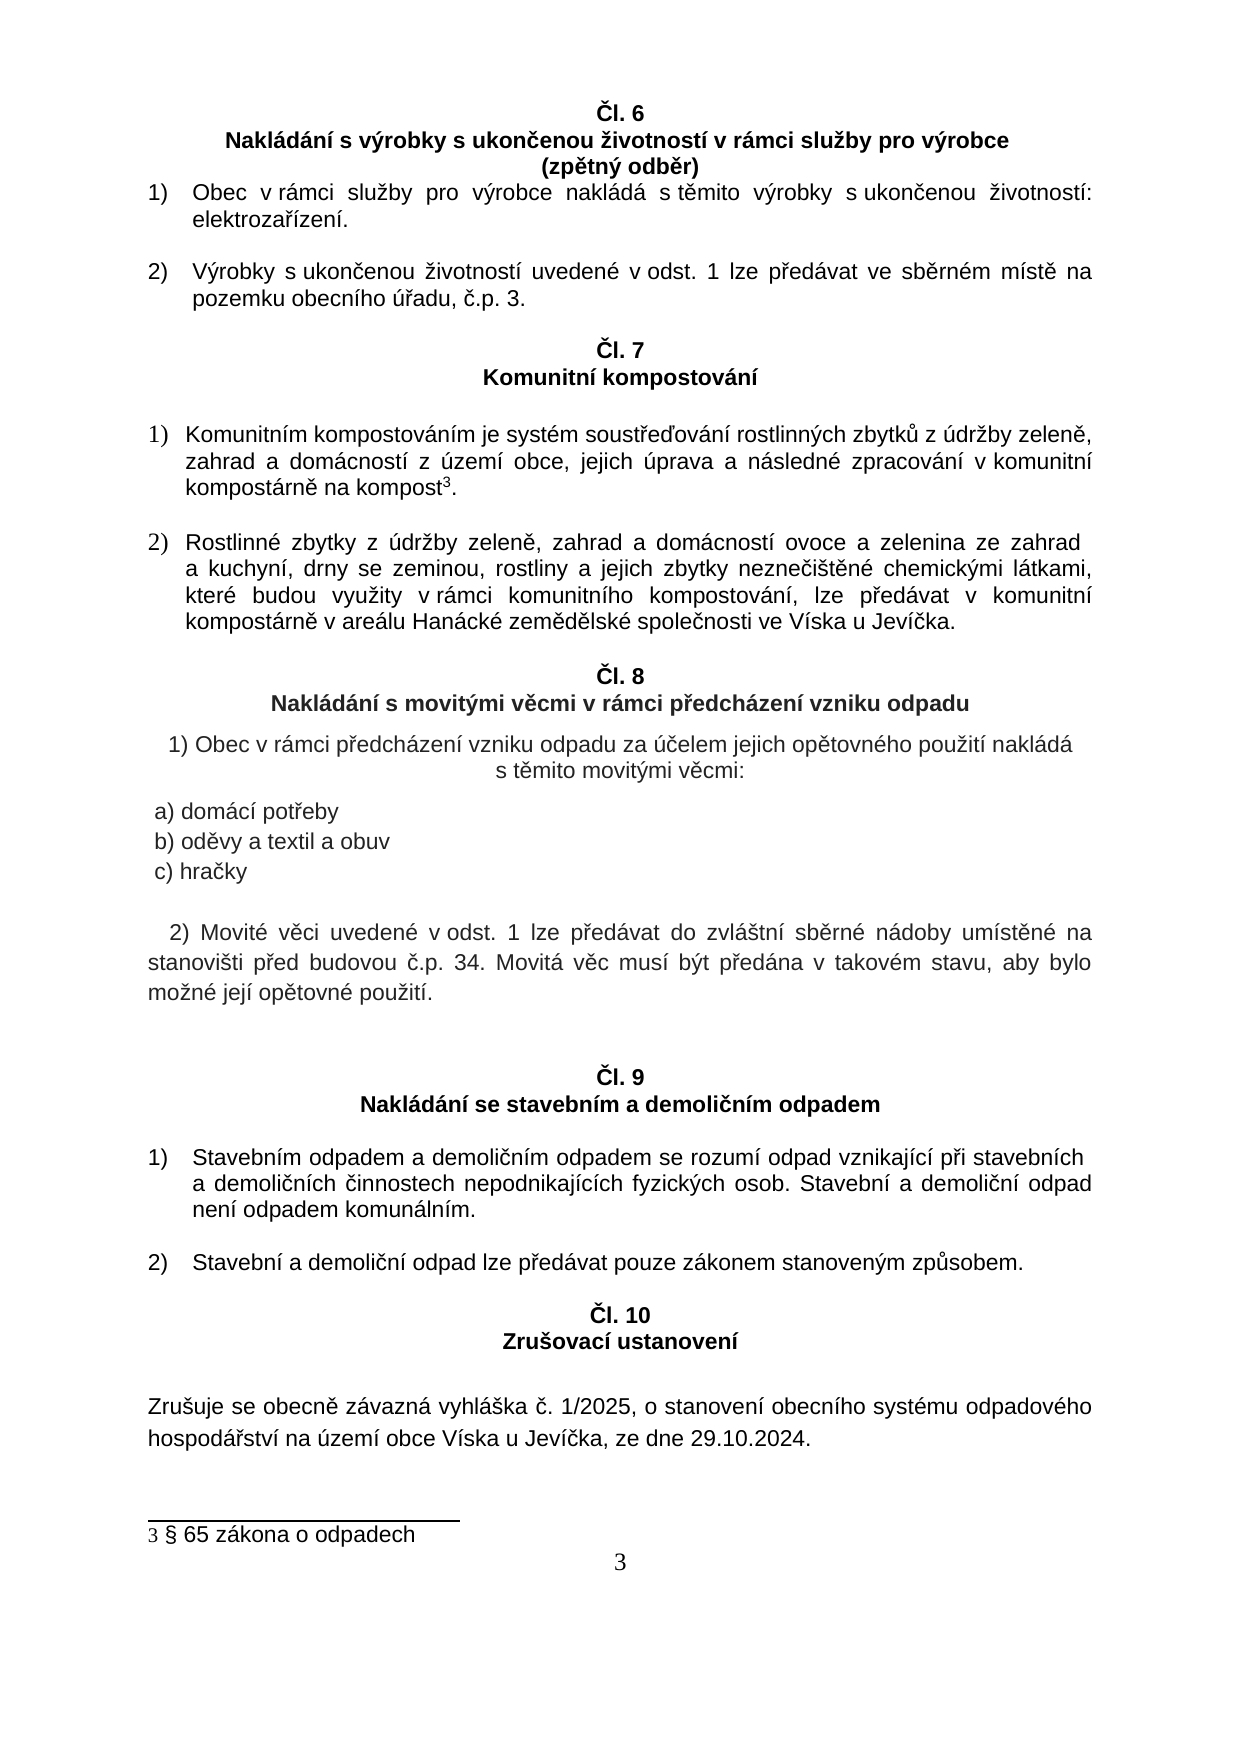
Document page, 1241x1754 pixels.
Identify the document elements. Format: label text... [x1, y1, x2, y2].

text Zrušovací ustanovení [148, 1328, 1092, 1354]
list Výrobky s ukončenou životností uvedené v odst. 1 lze předávat ve sběrném místě na pozemku obecního úřadu, č.p. 3. [148, 258, 1092, 311]
text Čl. 7 [148, 337, 1092, 364]
text Čl. 8 [148, 663, 1092, 689]
list Stavební a demoliční odpad lze předávat pouze zákonem stanoveným způsobem. [148, 1249, 1092, 1275]
subtitle (zpětný odběr) [148, 153, 1092, 179]
text c) hračky [148, 858, 1092, 884]
text 2) Movité věci uvedené v odst. 1 lze předávat do zvláštní sběrné nádoby umístěné na stanovišti před budovou č.p. 34. Movitá věc musí být předána v takovém stavu, aby bylo možné její opětovné použití. [148, 919, 1092, 1005]
text a) domácí potřeby [148, 798, 1092, 824]
text Nakládání s movitými věcmi v rámci předcházení vzniku odpadu [148, 689, 1092, 716]
list Komunitním kompostováním je systém soustřeďování rostlinných zbytků z údržby zeleně, zahrad a domácností z území obce, jejich úprava a následné zpracování v komunitní kompostárně na kompost. [148, 419, 1092, 500]
subtitle Nakládání s výrobky s ukončenou životností v rámci služby pro výrobce [148, 127, 1092, 153]
text Čl. 9 [148, 1064, 1092, 1091]
text 1) Obec v rámci předcházení vzniku odpadu za účelem jejich opětovného použití nakládá s těmito movitými věcmi: [148, 731, 1092, 783]
subtitle Komunitní kompostování [148, 364, 1092, 390]
list Obec v rámci služby pro výrobce nakládá s těmito výrobky s ukončenou životností: elektrozařízení. [148, 179, 1092, 232]
text Čl. 6 [148, 100, 1092, 127]
list Stavebním odpadem a demoličním odpadem se rozumí odpad vznikající při stavebních a demoličních činnostech nepodnikajících fyzických osob. Stavební a demoliční odpad není odpadem komunálním. [148, 1143, 1092, 1222]
text Čl. 10 [148, 1302, 1092, 1328]
text Nakládání se stavebním a demoličním odpadem [148, 1091, 1092, 1117]
list Rostlinné zbytky z údržby zeleně, zahrad a domácností ovoce a zelenina ze zahrad a kuchyní, drny se zeminou, rostliny a jejich zbytky neznečištěné chemickými látkami, které budou využity v rámci komunitního kompostování, lze předávat v komunitní kompostárně v areálu Hanácké zemědělské společnosti ve Víska u Jevíčka. [148, 527, 1092, 634]
list § 65 zákona o odpadech [148, 1521, 1092, 1547]
text b) oděvy a textil a obuv [148, 828, 1092, 854]
text Zrušuje se obecně závazná vyhláška č. 1/2025, o stanovení obecního systému odpadového hospodářství na území obce Víska u Jevíčka, ze dne 29.10.2024. [148, 1393, 1092, 1451]
